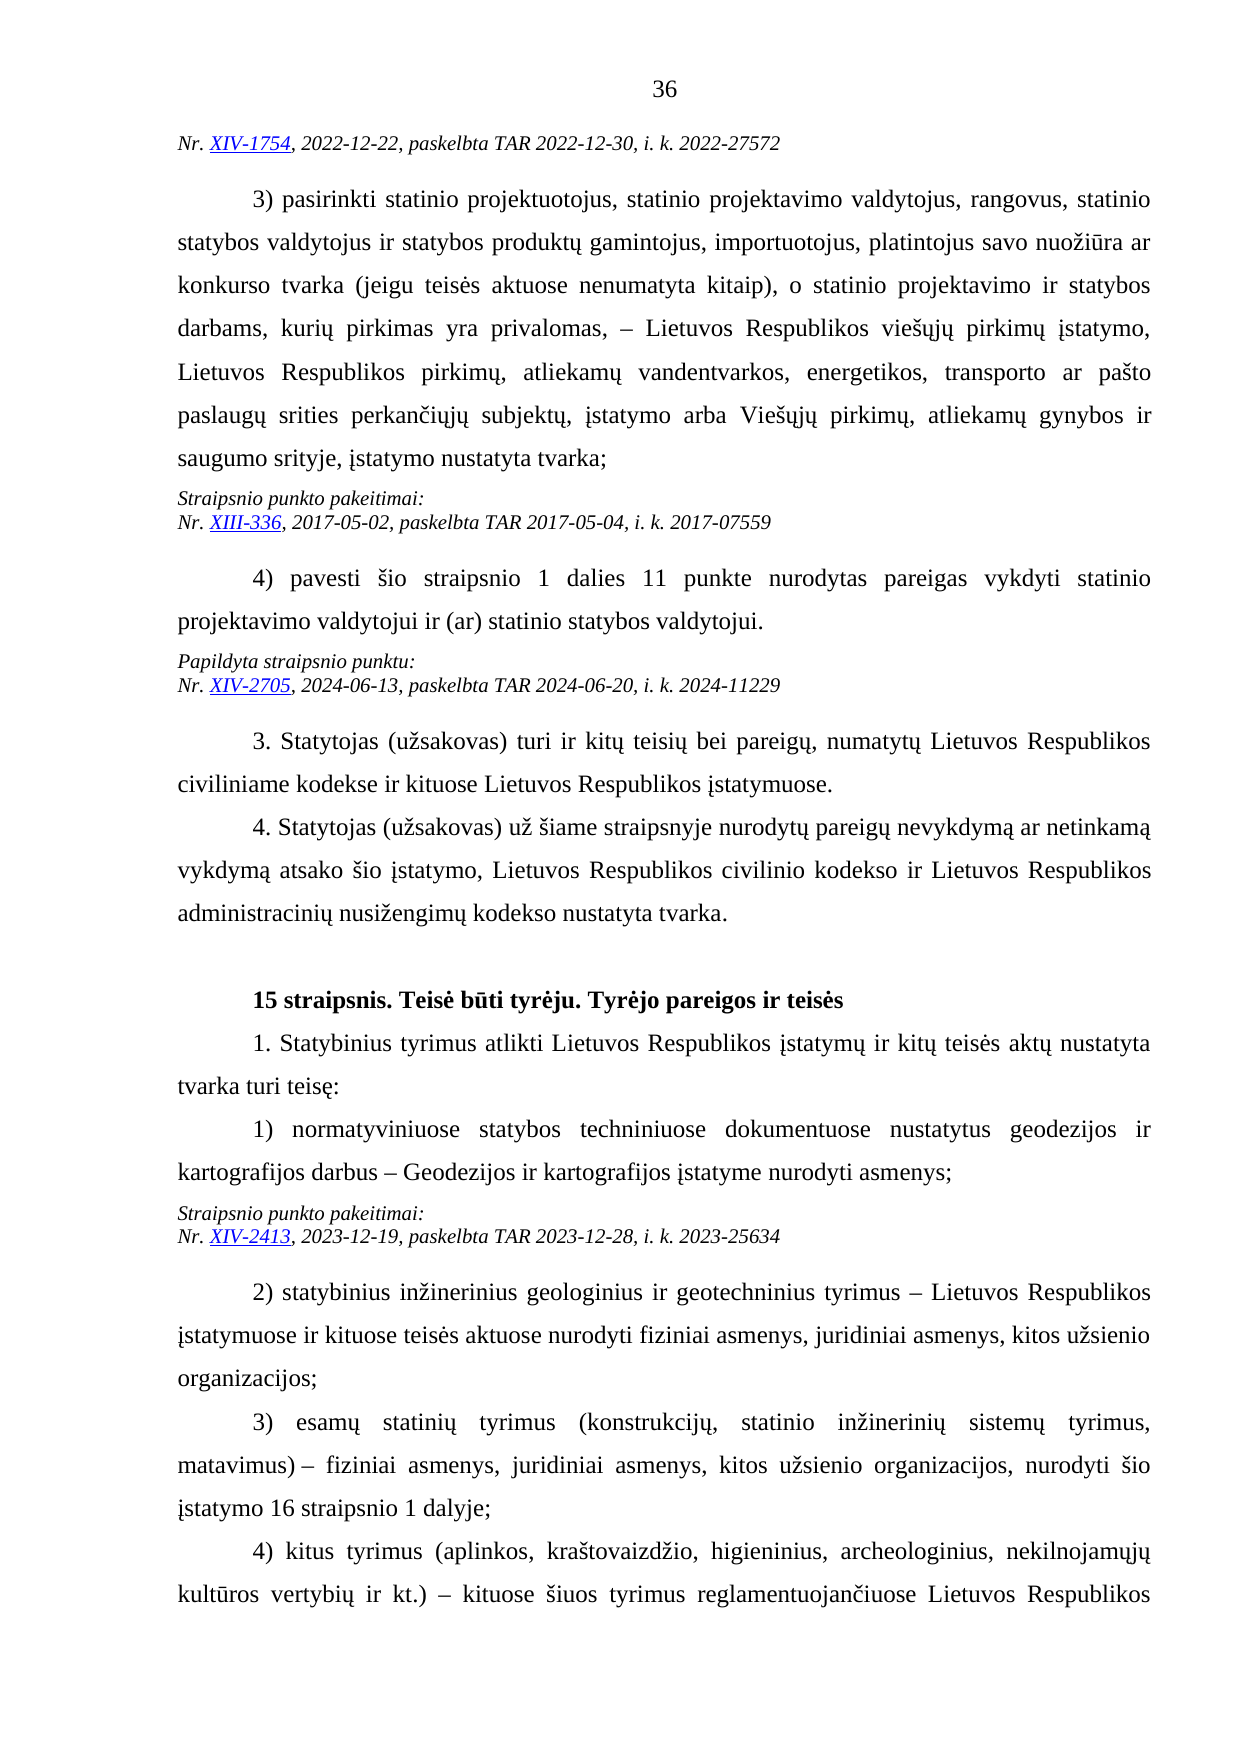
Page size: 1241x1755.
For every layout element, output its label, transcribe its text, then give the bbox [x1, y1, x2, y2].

text 4) pavesti šio straipsnio 1 dalies 11 punkte nurodytas pareigas vykdyti statinio projektavimo valdytojui ir (ar) statinio statybos valdytojui. [177, 563, 1152, 635]
text 15 straipsnis. Teisė būti tyrėju. Tyrėjo pareigos ir teisės [177, 985, 1152, 1013]
text Papildyta straipsnio punktu: [177, 649, 1152, 673]
text 4) kitus tyrimus (aplinkos, kraštovaizdžio, higieninius, archeologinius, nekilnojamųjų kultūros vertybių ir kt.) – kituose šiuos tyrimus reglamentuojančiuose Lietuvos Respublikos [177, 1536, 1152, 1608]
text 3) pasirinkti statinio projektuotojus, statinio projektavimo valdytojus, rangovus, statinio statybos valdytojus ir statybos produktų gamintojus, importuotojus, platintojus savo nuožiūra ar konkurso tvarka (jeigu teisės aktuose nenumatyta kitaip), o statinio projektavimo ir statybos darbams, kurių pirkimas yra privalomas, – Lietuvos Respublikos viešųjų pirkimų įstatymo, Lietuvos Respublikos pirkimų, atliekamų vandentvarkos, energetikos, transporto ar pašto paslaugų srities perkančiųjų subjektų, įstatymo arba Viešųjų pirkimų, atliekamų gynybos ir saugumo srityje, įstatymo nustatyta tvarka; [177, 184, 1152, 472]
text 4. Statytojas (užsakovas) už šiame straipsnyje nurodytų pareigų nevykdymą ar netinkamą vykdymą atsako šio įstatymo, Lietuvos Respublikos civilinio kodekso ir Lietuvos Respublikos administracinių nusižengimų kodekso nustatyta tvarka. [177, 812, 1152, 927]
text 2) statybinius inžinerinius geologinius ir geotechninius tyrimus – Lietuvos Respublikos įstatymuose ir kituose teisės aktuose nurodyti fiziniai asmenys, juridiniai asmenys, kitos užsienio organizacijos; [177, 1277, 1152, 1392]
text Nr. XIV-1754, 2022-12-22, paskelbta TAR 2022-12-30, i. k. 2022-27572 [177, 131, 1152, 155]
text Straipsnio punkto pakeitimai: [177, 486, 1152, 510]
text Nr. XIV-2413, 2023-12-19, paskelbta TAR 2023-12-28, i. k. 2023-25634 [177, 1224, 1152, 1248]
text 3) esamų statinių tyrimus (konstrukcijų, statinio inžinerinių sistemų tyrimus, matavimus) – fiziniai asmenys, juridiniai asmenys, kitos užsienio organizacijos, nurodyti šio įstatymo 16 straipsnio 1 dalyje; [177, 1407, 1152, 1522]
text 3. Statytojas (užsakovas) turi ir kitų teisių bei pareigų, numatytų Lietuvos Respublikos civiliniame kodekse ir kituose Lietuvos Respublikos įstatymuose. [177, 726, 1152, 798]
text 1. Statybinius tyrimus atlikti Lietuvos Respublikos įstatymų ir kitų teisės aktų nustatyta tvarka turi teisę: [177, 1028, 1152, 1100]
text 1) normatyviniuose statybos techniniuose dokumentuose nustatytus geodezijos ir kartografijos darbus – Geodezijos ir kartografijos įstatyme nurodyti asmenys; [177, 1114, 1152, 1186]
text Nr. XIV-2705, 2024-06-13, paskelbta TAR 2024-06-20, i. k. 2024-11229 [177, 673, 1152, 697]
text Straipsnio punkto pakeitimai: [177, 1200, 1152, 1224]
text Nr. XIII-336, 2017-05-02, paskelbta TAR 2017-05-04, i. k. 2017-07559 [177, 510, 1152, 534]
